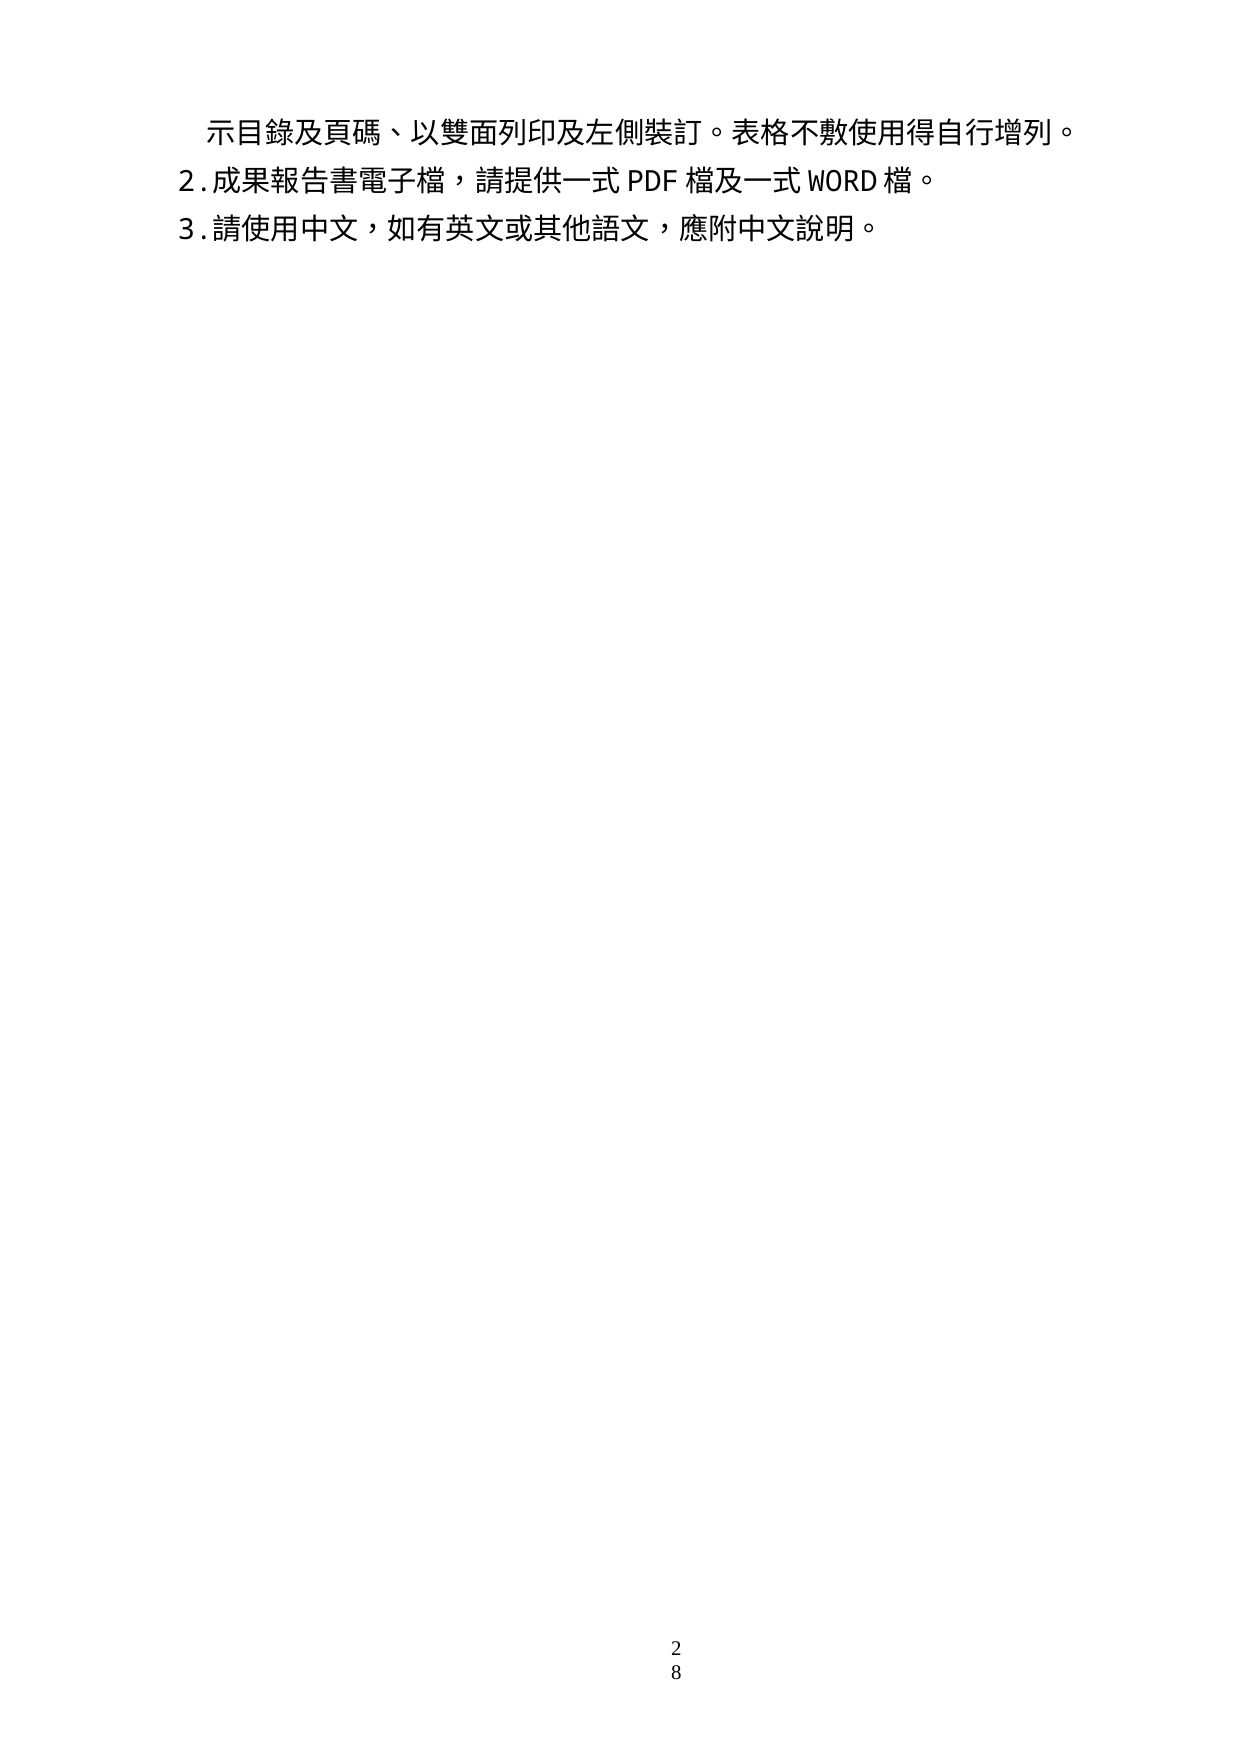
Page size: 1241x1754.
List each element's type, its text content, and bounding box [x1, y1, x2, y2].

text 3.請使用中文，如有英文或其他語文，應附中文說明。 [177, 201, 1167, 249]
text 2.成果報告書電子檔，請提供一式PDF檔及一式WORD檔。 [177, 153, 1167, 201]
text 示目錄及頁碼、以雙面列印及左側裝訂。表格不敷使用得自行增列。 [177, 105, 1167, 153]
